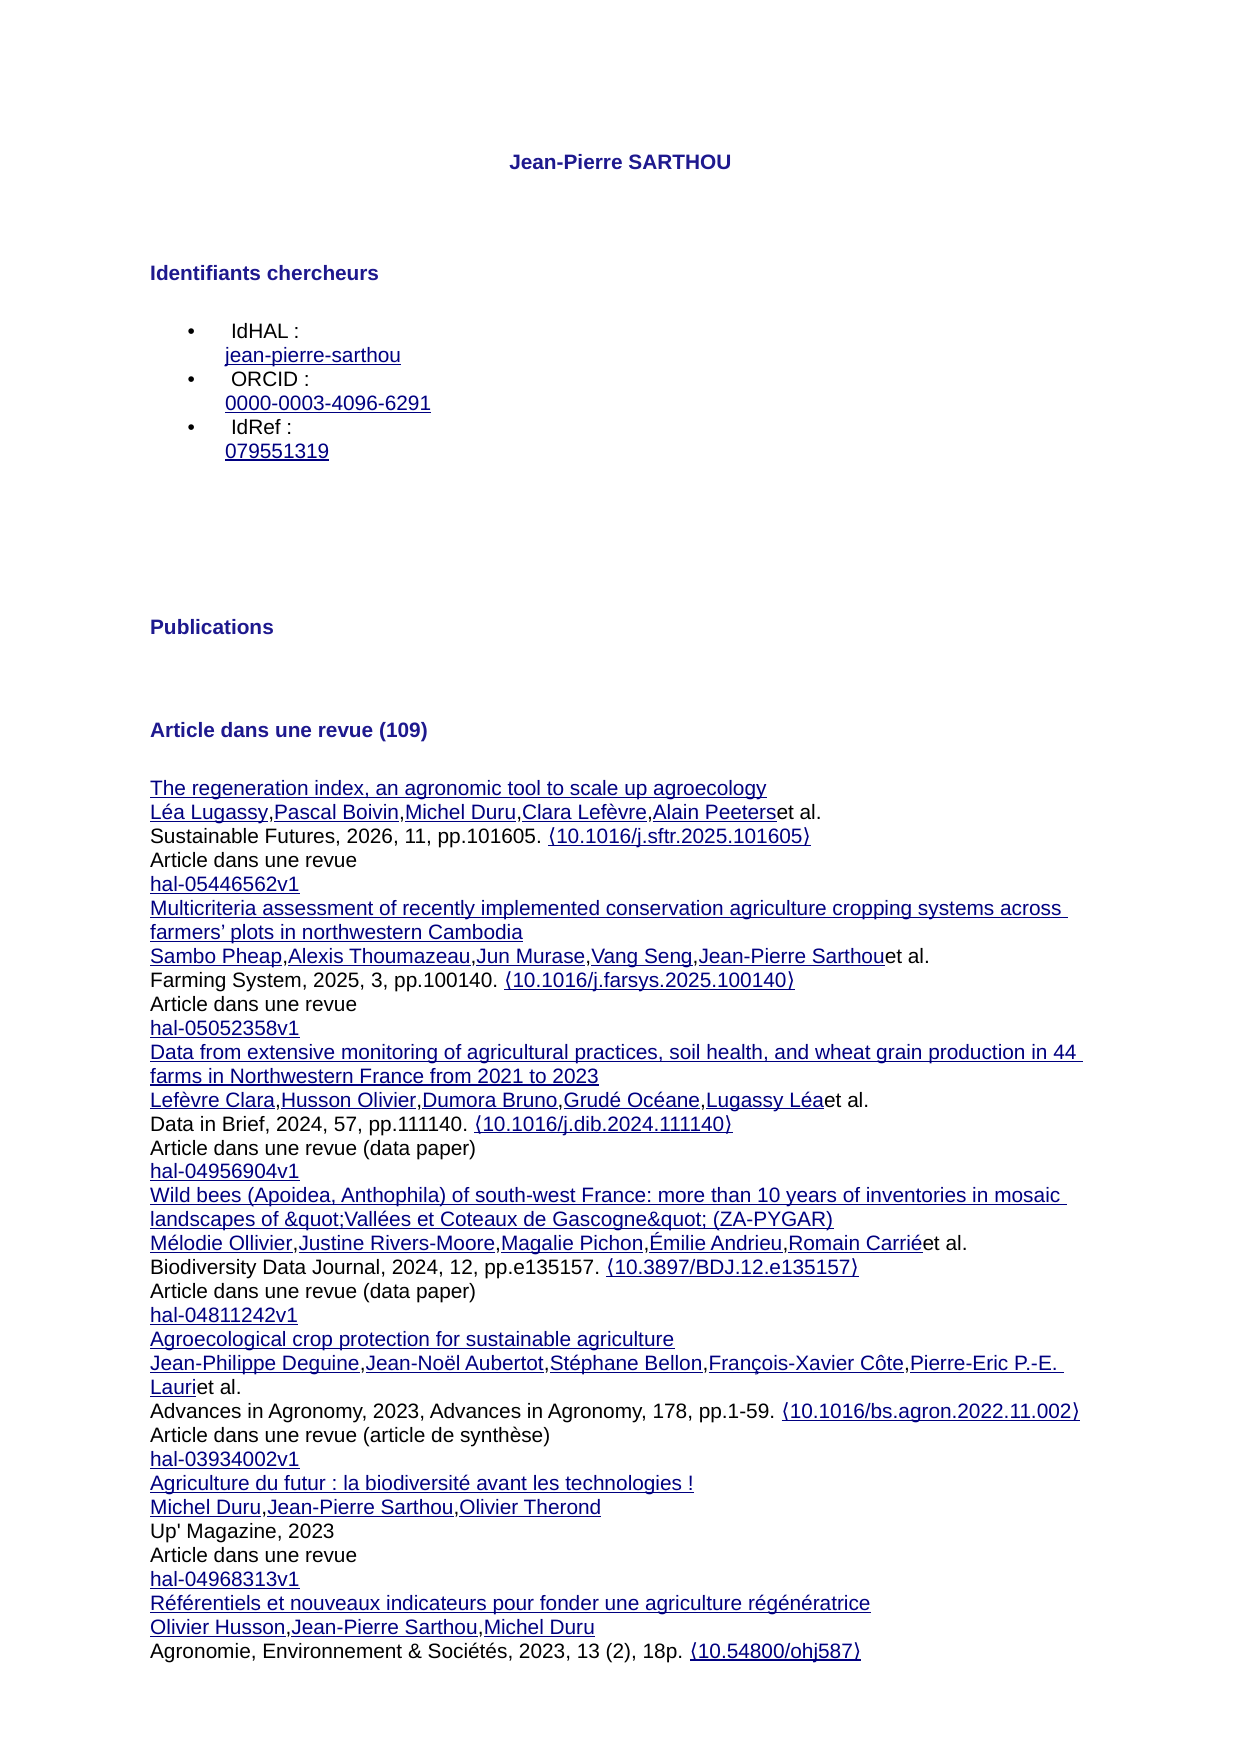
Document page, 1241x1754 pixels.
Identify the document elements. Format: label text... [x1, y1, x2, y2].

list IdRef : [187, 414, 1090, 438]
list ORCID : [187, 367, 1090, 391]
table_cell Multicriteria assessment of recently implemented conservation agriculture cropping systems across farmers’ plots in northwestern Cambodia Sambo Pheap,Alexis Thoumazeau,Jun Murase,Vang Seng,Jean-Pierre Sarthouet al. Farming System, 2025, 3, pp.100140. ⟨10.1016/j.farsys.2025.100140⟩ Article dans une revue hal-05052358v1 [150, 896, 1090, 1039]
table_cell Agroecological crop protection for sustainable agriculture Jean-Philippe Deguine,Jean-Noël Aubertot,Stéphane Bellon,François-Xavier Côte,Pierre-Eric P.-E. Lauriet al. Advances in Agronomy, 2023, Advances in Agronomy, 178, pp.1-59. ⟨10.1016/bs.agron.2022.11.002⟩ Article dans une revue (article de synthèse) hal-03934002v1 [150, 1327, 1090, 1471]
list 0000-0003-4096-6291 [187, 391, 1090, 414]
table_cell Wild bees (Apoidea, Anthophila) of south-west France: more than 10 years of inventories in mosaic landscapes of &quot;Vallées et Coteaux de Gascogne&quot; (ZA-PYGAR) Mélodie Ollivier,Justine Rivers-Moore,Magalie Pichon,Émilie Andrieu,Romain Carriéet al. Biodiversity Data Journal, 2024, 12, pp.e135157. ⟨10.3897/BDJ.12.e135157⟩ Article dans une revue (data paper) hal-04811242v1 [150, 1183, 1090, 1327]
subtitle Publications [150, 614, 1090, 638]
list 079551319 [187, 438, 1090, 462]
subtitle Jean-Pierre SARTHOU [150, 150, 1090, 174]
subtitle Identifiants chercheurs [150, 260, 1090, 284]
table_header The regeneration index, an agronomic tool to scale up agroecology Léa Lugassy,Pascal Boivin,Michel Duru,Clara Lefèvre,Alain Peeterset al. Sustainable Futures, 2026, 11, pp.101605. ⟨10.1016/j.sftr.2025.101605⟩ Article dans une revue hal-05446562v1 [150, 776, 1090, 896]
table_cell Data from extensive monitoring of agricultural practices, soil health, and wheat grain production in 44 farms in Northwestern France from 2021 to 2023 Lefèvre Clara,Husson Olivier,Dumora Bruno,Grudé Océane,Lugassy Léaet al. Data in Brief, 2024, 57, pp.111140. ⟨10.1016/j.dib.2024.111140⟩ Article dans une revue (data paper) hal-04956904v1 [150, 1040, 1090, 1183]
list IdHAL : [187, 319, 1090, 343]
table_cell Agriculture du futur : la biodiversité avant les technologies ! Michel Duru,Jean-Pierre Sarthou,Olivier Therond Up' Magazine, 2023 Article dans une revue hal-04968313v1 [150, 1471, 1090, 1591]
subtitle Article dans une revue (109) [150, 718, 1090, 742]
list jean-pierre-sarthou [187, 343, 1090, 367]
table_cell Référentiels et nouveaux indicateurs pour fonder une agriculture régénératrice Olivier Husson,Jean-Pierre Sarthou,Michel Duru Agronomie, Environnement & Sociétés, 2023, 13 (2), 18p. ⟨10.54800/ohj587⟩ [150, 1591, 1090, 1662]
